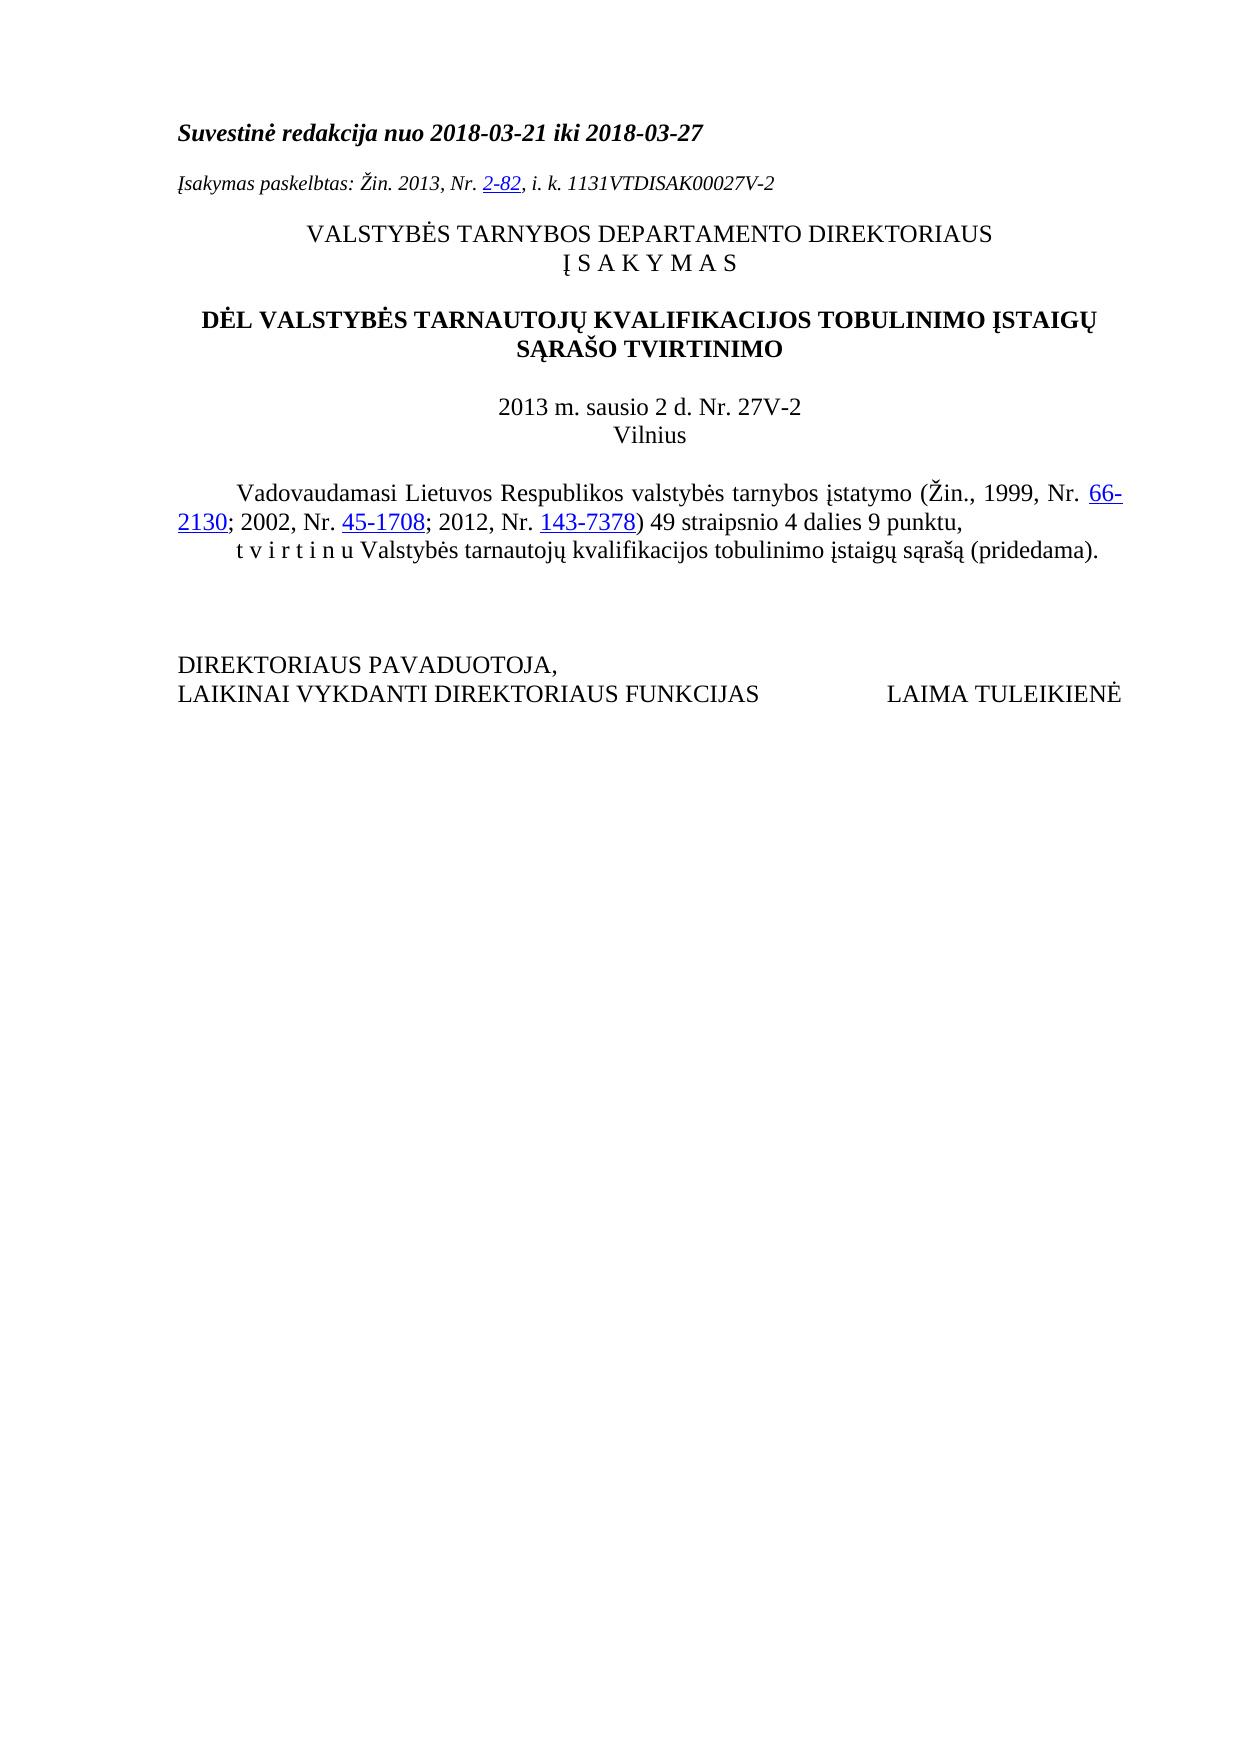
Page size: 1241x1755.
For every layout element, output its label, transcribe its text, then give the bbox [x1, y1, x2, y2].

text Vilnius [177, 420, 1122, 449]
text Suvestinė redakcija nuo 2018-03-21 iki 2018-03-27 [177, 118, 1122, 147]
text 2013 m. sausio 2 d. Nr. 27V-2 [177, 392, 1122, 420]
text Direktoriaus pavaduotoja, [177, 650, 1122, 679]
text Į S A K Y M A S [177, 248, 1122, 277]
text t v i r t i n u Valstybės tarnautojų kvalifikacijos tobulinimo įstaigų sąrašą (pridedama). [177, 535, 1122, 564]
text Įsakymas paskelbtas: Žin. 2013, Nr. 2-82, i. k. 1131VTDISAK00027V-2 [177, 171, 1122, 195]
text DĖL VALSTYBĖS TARNAUTOJŲ KVALIFIKACIJOS TOBULINIMO ĮSTAIGŲ SĄRAŠO TVIRTINIMO [177, 305, 1122, 363]
text laikinai vykdanti direktoriaus funkcijas Laima Tuleikienė [177, 679, 1122, 708]
text Vadovaudamasi Lietuvos Respublikos valstybės tarnybos įstatymo (Žin., 1999, Nr. 66-2130; 2002, Nr. 45-1708; 2012, Nr. 143-7378) 49 straipsnio 4 dalies 9 punktu, [177, 478, 1122, 535]
text VALSTYBĖS TARNYBOS DEPARTAMENTO DIREKTORIAUS [177, 219, 1122, 248]
